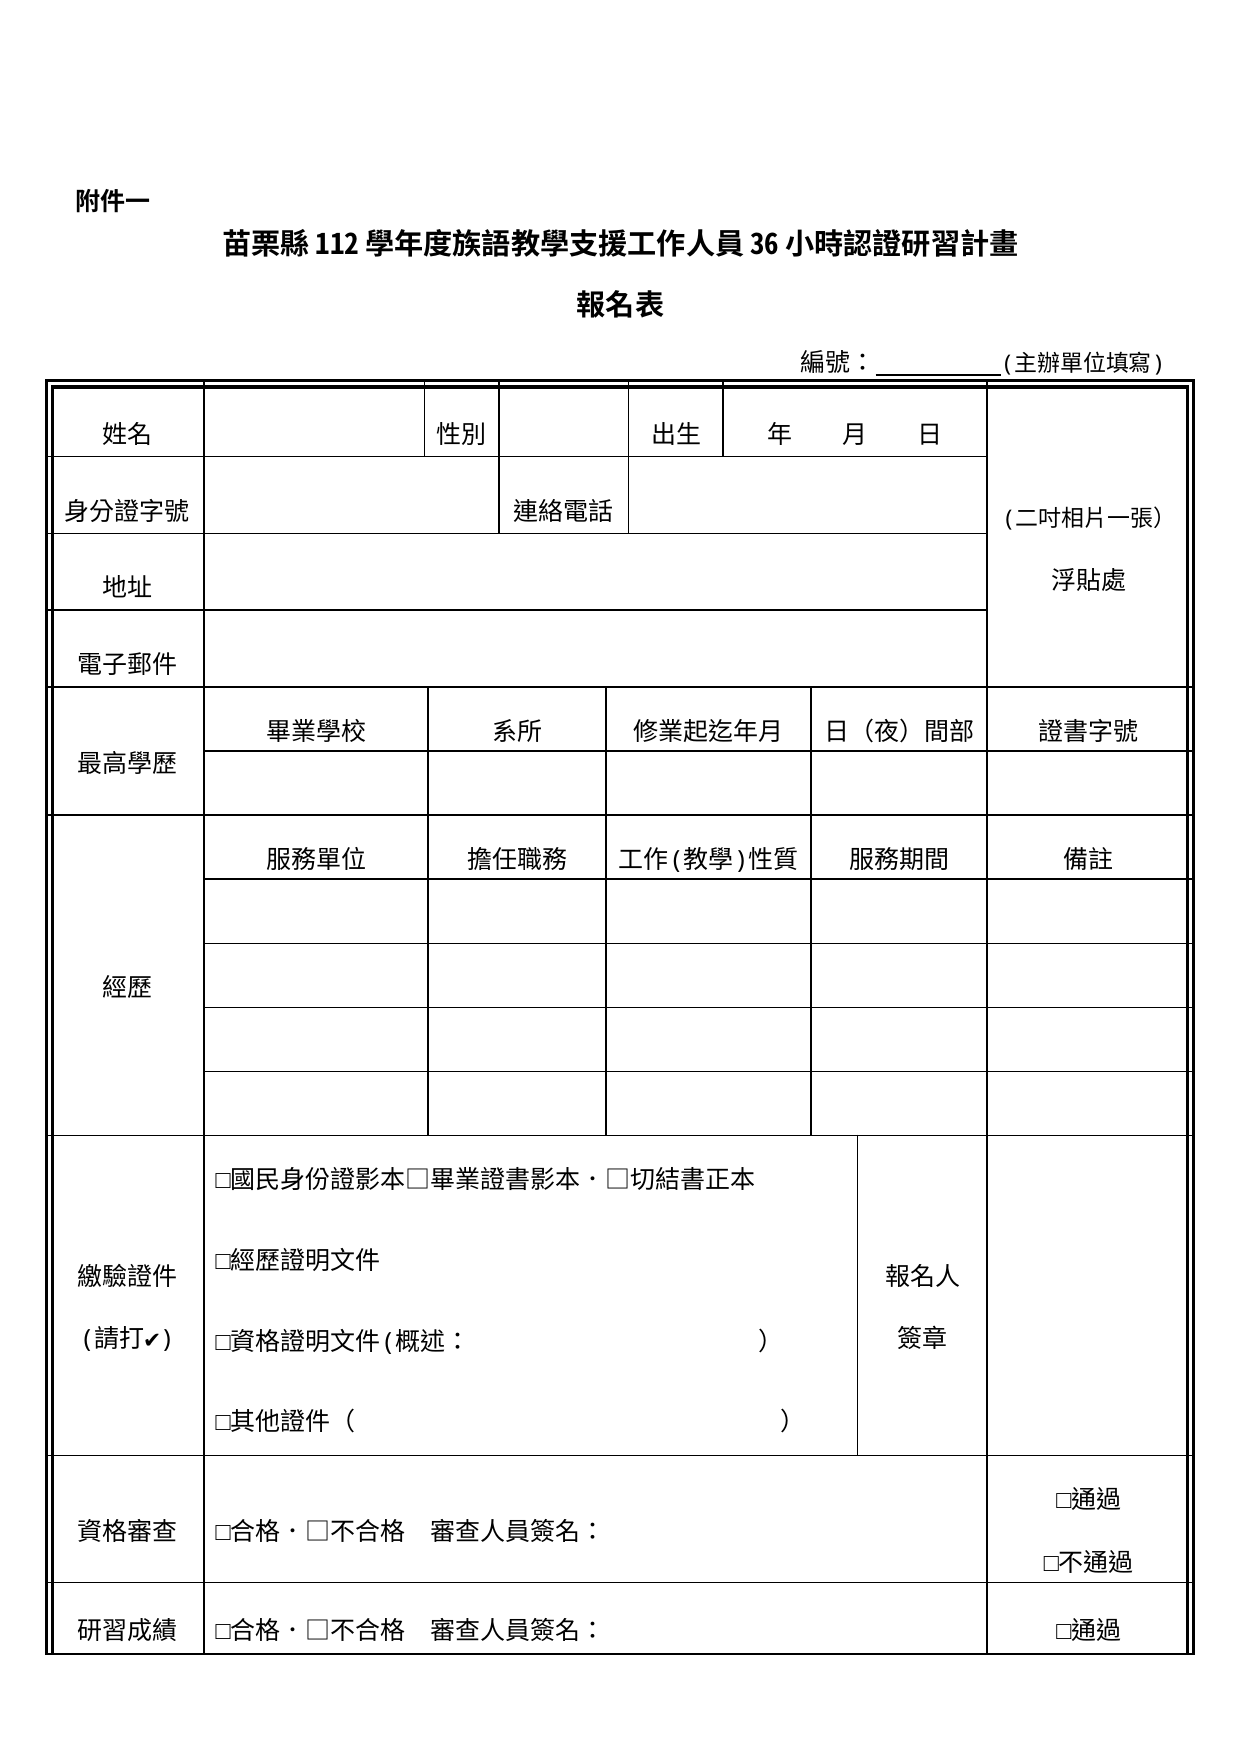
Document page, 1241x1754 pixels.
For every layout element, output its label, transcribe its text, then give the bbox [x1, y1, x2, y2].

table_cell 擔任職務 [429, 816, 605, 878]
table_cell 報名人 簽章 [858, 1136, 986, 1455]
table_cell □通過 □不通過 [988, 1456, 1186, 1581]
table_cell 系所 [429, 688, 605, 750]
table_cell □國民身份證影本□畢業證書影本．□切結書正本 □經歷證明文件 □資格證明文件(概述： ） □其他證件（ ） [205, 1136, 857, 1455]
table_cell [607, 752, 810, 814]
table_cell [205, 457, 498, 533]
table_header 年 月 日 [724, 389, 986, 456]
table_cell 服務期間 [812, 816, 986, 878]
table_cell [812, 1072, 986, 1134]
table_cell 身分證字號 [54, 457, 203, 533]
table_cell [988, 1008, 1186, 1071]
table_cell [812, 1008, 986, 1071]
table_cell 日（夜）間部 [812, 688, 986, 750]
table_cell [205, 1072, 427, 1134]
table_cell 備註 [988, 816, 1186, 878]
table_cell [429, 880, 605, 942]
table_cell [988, 1136, 1186, 1455]
table_cell 電子郵件 [54, 611, 203, 686]
table_cell [812, 752, 986, 814]
table_cell [607, 944, 810, 1006]
table_cell [988, 944, 1186, 1006]
table_cell □通過 [988, 1583, 1186, 1653]
table_cell [429, 752, 605, 814]
table_cell 服務單位 [205, 816, 427, 878]
table_cell [429, 944, 605, 1006]
table_header 出生 [629, 389, 722, 456]
table_header 姓名 [50, 382, 203, 456]
table_cell 經歷 [54, 816, 203, 1134]
text 附件一 [75, 158, 1165, 221]
text 苗栗縣112學年度族語教學支援工作人員36小時認證研習計畫 [75, 221, 1165, 263]
table_header (二吋相片一張） 浮貼處 [988, 382, 1190, 686]
table_cell 工作(教學)性質 [607, 816, 810, 878]
table_cell [429, 1072, 605, 1134]
table_cell [205, 752, 427, 814]
table_cell [629, 457, 986, 533]
text 編號： (主辦單位填寫) [75, 343, 1165, 379]
table_cell [607, 1008, 810, 1071]
table_header [205, 389, 424, 456]
table_cell □合格．□不合格 審查人員簽名： [205, 1583, 986, 1653]
table_cell [812, 880, 986, 942]
table_cell 最高學歷 [54, 688, 203, 814]
table_cell [205, 611, 986, 686]
table_header [500, 389, 628, 456]
table_cell □合格．□不合格 審查人員簽名： [205, 1456, 986, 1581]
table_cell [812, 944, 986, 1006]
table_cell [988, 752, 1186, 814]
text 報名表 [75, 282, 1165, 324]
table_cell [607, 880, 810, 942]
table_cell 修業起迄年月 [607, 688, 810, 750]
table_cell [205, 880, 427, 942]
table_cell [988, 1072, 1186, 1134]
table_cell 畢業學校 [205, 688, 427, 750]
table_cell [205, 534, 986, 609]
table_cell [988, 880, 1186, 942]
table_cell 證書字號 [988, 688, 1186, 750]
table_cell [205, 1008, 427, 1071]
table_cell [429, 1008, 605, 1071]
table_cell 繳驗證件 (請打✔) [54, 1136, 203, 1455]
table_cell 研習成績 [54, 1583, 203, 1653]
table_cell 地址 [54, 534, 203, 609]
table_cell [607, 1072, 810, 1134]
table_cell 資格審查 [54, 1456, 203, 1581]
table_cell [205, 944, 427, 1006]
table_cell 連絡電話 [500, 457, 628, 533]
table_header 性別 [425, 389, 498, 456]
